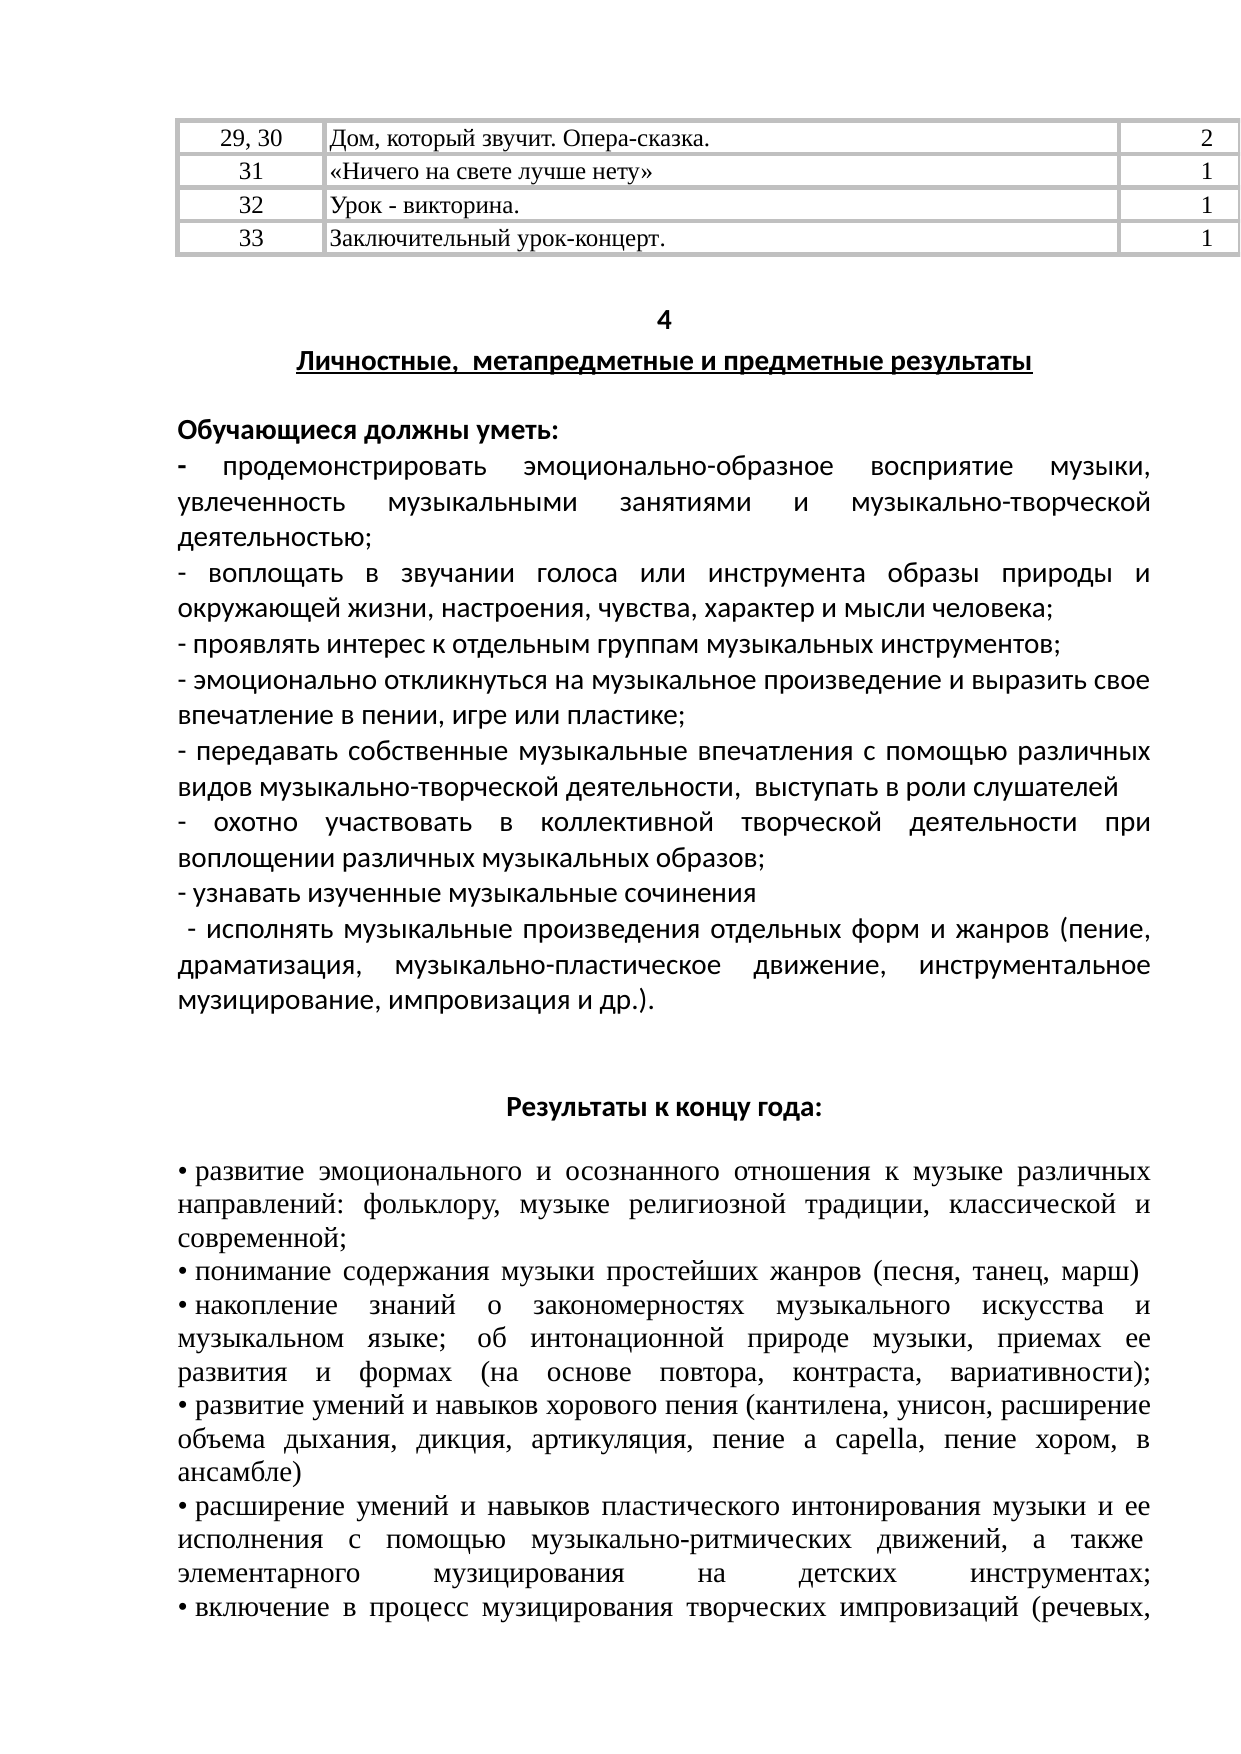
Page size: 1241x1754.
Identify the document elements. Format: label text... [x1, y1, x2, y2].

table_cell «Ничего на свете лучше нету» [327, 156, 1117, 185]
text - охотно участвовать в коллективной творческой деятельности при воплощении различных музыкальных образов; [177, 803, 1152, 874]
text 4 [177, 301, 1152, 337]
text - проявлять интерес к отдельным группам музыкальных инструментов; [177, 625, 1152, 661]
table_cell 31 [180, 156, 322, 185]
text - передавать собственные музыкальные впечатления с помощью различных видов музыкально-творческой деятельности, выступать в роли слушателей [177, 732, 1152, 803]
table_cell 29, 30 [180, 123, 322, 152]
table_cell 32 [180, 190, 322, 218]
table_cell 1 [1121, 156, 1238, 185]
table_cell 2 [1121, 123, 1238, 152]
table_cell 1 [1121, 223, 1238, 252]
table_cell 1 [1121, 190, 1238, 218]
text - узнавать изученные музыкальные сочинения [177, 874, 1152, 910]
text - эмоционально откликнуться на музыкальное произведение и выразить свое впечатление в пении, игре или пластике; [177, 661, 1152, 732]
text - исполнять музыкальные произведения отдельных форм и жанров (пение, драматизация, музыкально-пластическое движение, инструментальное музицирование, импровизация и др.). [177, 910, 1152, 1017]
text Обучающиеся должны уметь: [177, 411, 1152, 447]
text - продемонстрировать эмоционально-образное восприятие музыки, увлеченность музыкальными занятиями и музыкально-творческой деятельностью; [177, 447, 1152, 554]
table_cell 33 [180, 223, 322, 252]
text • развитие эмоционального и осознанного отношения к музыке различных направлений: фольклору, музыке религиозной традиции, классической и современной; • понимание содержания музыки простейших жанров (песня, танец, марш) • накопление знаний о закономерностях музыкального искусства и музыкальном языке; об интонационной природе музыки, приемах ее развития и формах (на основе повтора, контраста, вариативности); • развитие умений и навыков хорового пения (кантилена, унисон, расширение объема дыхания, дикция, артикуляция, пение a capella, пение хором, в ансамбле) • расширение умений и навыков пластического интонирования музыки и ее исполнения с помощью музыкально-ритмических движений, а также элементарного музицирования на детских инструментах; • включение в процесс музицирования творческих импровизаций (речевых, [177, 1153, 1152, 1622]
table_cell Заключительный урок-концерт. [327, 223, 1117, 252]
text Личностные, метапредметные и предметные результаты [177, 347, 1152, 376]
table_cell Дом, который звучит. Опера-сказка. [327, 123, 1117, 152]
table_cell Урок - викторина. [327, 190, 1117, 218]
text Результаты к концу года: [177, 1088, 1152, 1124]
text - воплощать в звучании голоса или инструмента образы природы и окружающей жизни, настроения, чувства, характер и мысли человека; [177, 554, 1152, 625]
